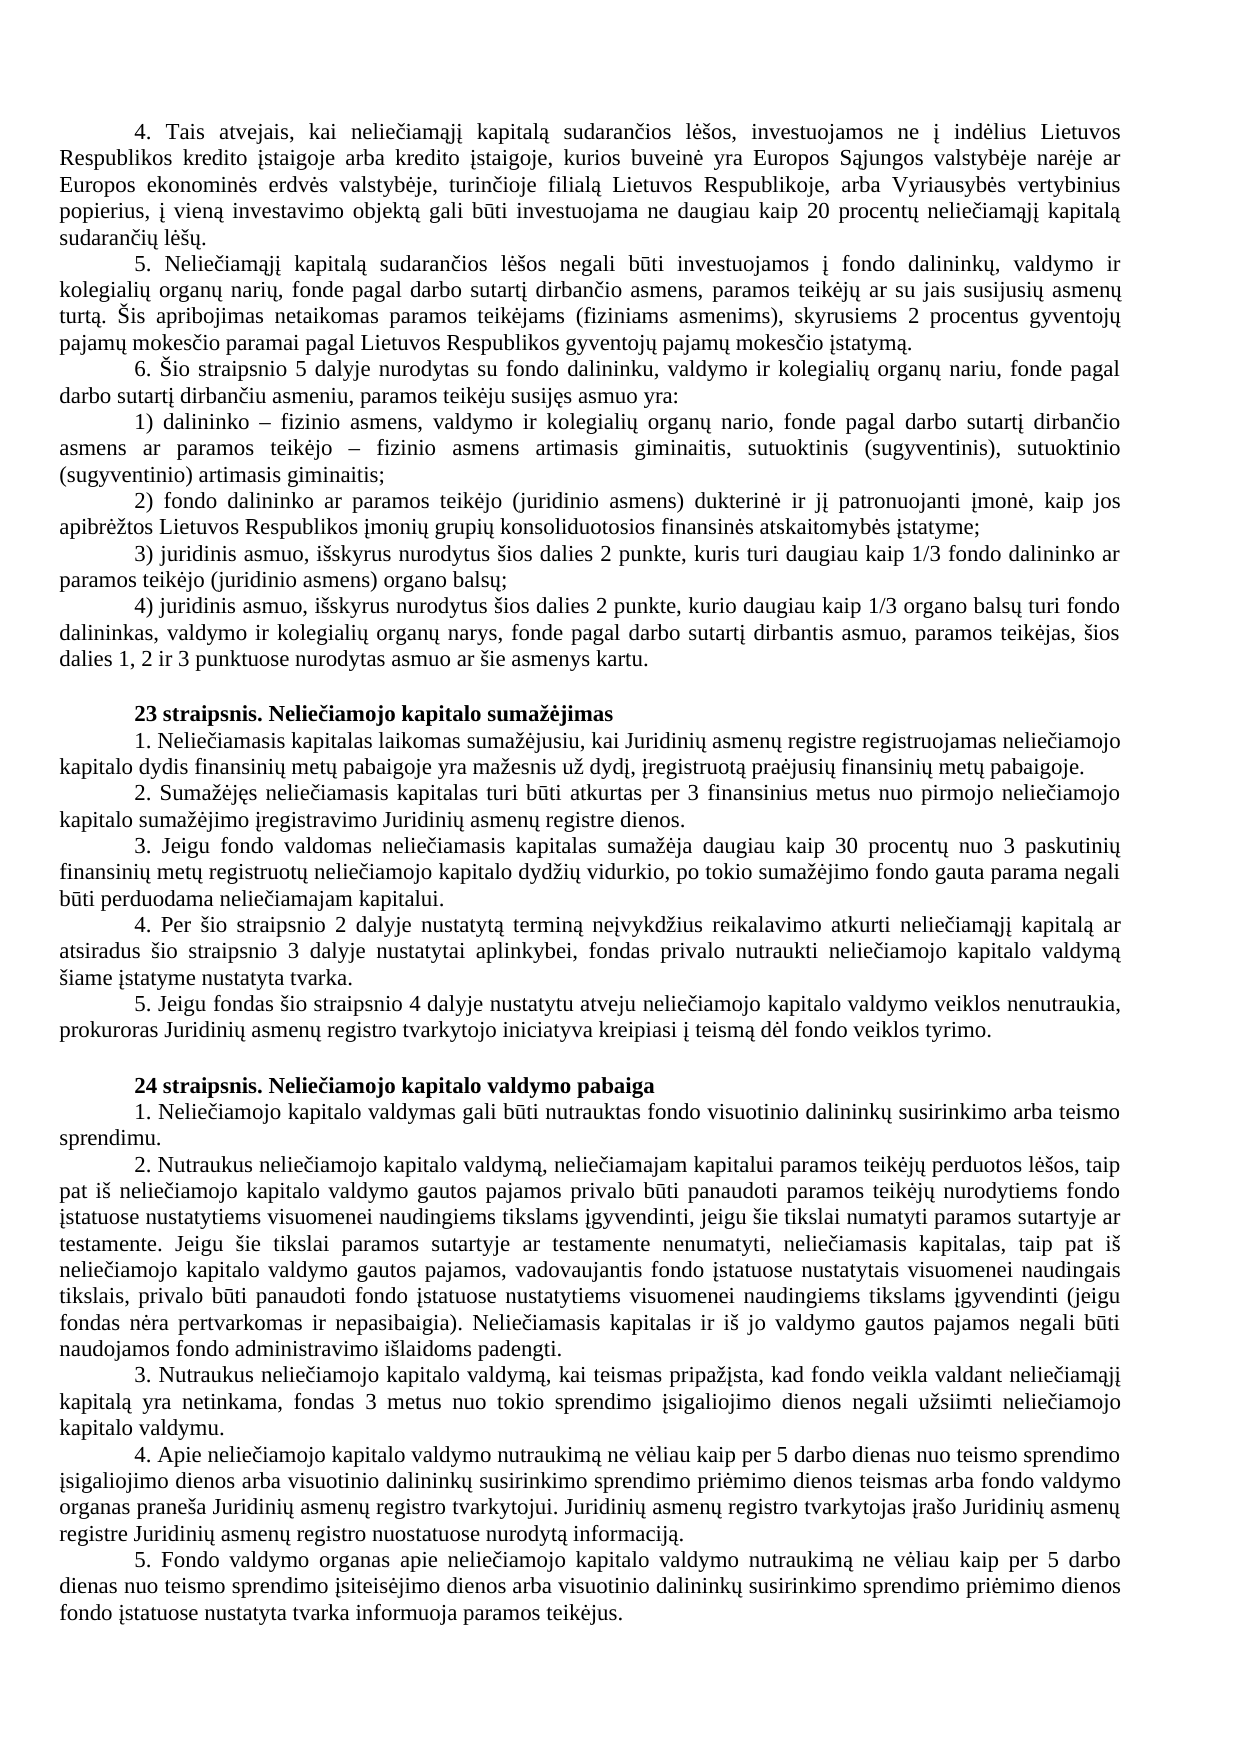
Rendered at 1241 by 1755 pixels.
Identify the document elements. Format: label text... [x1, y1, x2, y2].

text 3) juridinis asmuo, išskyrus nurodytus šios dalies 2 punkte, kuris turi daugiau kaip 1/3 fondo dalininko ar paramos teikėjo (juridinio asmens) organo balsų; [59, 540, 1122, 592]
text 3. Jeigu fondo valdomas neliečiamasis kapitalas sumažėja daugiau kaip 30 procentų nuo 3 paskutinių finansinių metų registruotų neliečiamojo kapitalo dydžių vidurkio, po tokio sumažėjimo fondo gauta parama negali būti perduodama neliečiamajam kapitalui. [59, 832, 1122, 911]
text 5. Neliečiamąjį kapitalą sudarančios lėšos negali būti investuojamos į fondo dalininkų, valdymo ir kolegialių organų narių, fonde pagal darbo sutartį dirbančio asmens, paramos teikėjų ar su jais susijusių asmenų turtą. Šis apribojimas netaikomas paramos teikėjams (fiziniams asmenims), skyrusiems 2 procentus gyventojų pajamų mokesčio paramai pagal Lietuvos Respublikos gyventojų pajamų mokesčio įstatymą. [59, 250, 1122, 355]
text 1) dalininko – fizinio asmens, valdymo ir kolegialių organų nario, fonde pagal darbo sutartį dirbančio asmens ar paramos teikėjo – fizinio asmens artimasis giminaitis, sutuoktinis (sugyventinis), sutuoktinio (sugyventinio) artimasis giminaitis; [59, 408, 1122, 487]
text 5. Fondo valdymo organas apie neliečiamojo kapitalo valdymo nutraukimą ne vėliau kaip per 5 darbo dienas nuo teismo sprendimo įsiteisėjimo dienos arba visuotinio dalininkų susirinkimo sprendimo priėmimo dienos fondo įstatuose nustatyta tvarka informuoja paramos teikėjus. [59, 1546, 1122, 1625]
text 4. Tais atvejais, kai neliečiamąjį kapitalą sudarančios lėšos, investuojamos ne į indėlius Lietuvos Respublikos kredito įstaigoje arba kredito įstaigoje, kurios buveinė yra Europos Sąjungos valstybėje narėje ar Europos ekonominės erdvės valstybėje, turinčioje filialą Lietuvos Respublikoje, arba Vyriausybės vertybinius popierius, į vieną investavimo objektą gali būti investuojama ne daugiau kaip 20 procentų neliečiamąjį kapitalą sudarančių lėšų. [59, 118, 1122, 250]
text 6. Šio straipsnio 5 dalyje nurodytas su fondo dalininku, valdymo ir kolegialių organų nariu, fonde pagal darbo sutartį dirbančiu asmeniu, paramos teikėju susijęs asmuo yra: [59, 355, 1122, 408]
text 5. Jeigu fondas šio straipsnio 4 dalyje nustatytu atveju neliečiamojo kapitalo valdymo veiklos nenutraukia, prokuroras Juridinių asmenų registro tvarkytojo iniciatyva kreipiasi į teismą dėl fondo veiklos tyrimo. [59, 990, 1122, 1043]
text 23 straipsnis. Neliečiamojo kapitalo sumažėjimas [59, 700, 1122, 727]
text 4. Per šio straipsnio 2 dalyje nustatytą terminą neįvykdžius reikalavimo atkurti neliečiamąjį kapitalą ar atsiradus šio straipsnio 3 dalyje nustatytai aplinkybei, fondas privalo nutraukti neliečiamojo kapitalo valdymą šiame įstatyme nustatyta tvarka. [59, 911, 1122, 990]
text 4) juridinis asmuo, išskyrus nurodytus šios dalies 2 punkte, kurio daugiau kaip 1/3 organo balsų turi fondo dalininkas, valdymo ir kolegialių organų narys, fonde pagal darbo sutartį dirbantis asmuo, paramos teikėjas, šios dalies 1, 2 ir 3 punktuose nurodytas asmuo ar šie asmenys kartu. [59, 592, 1122, 672]
text 3. Nutraukus neliečiamojo kapitalo valdymą, kai teismas pripažįsta, kad fondo veikla valdant neliečiamąjį kapitalą yra netinkama, fondas 3 metus nuo tokio sprendimo įsigaliojimo dienos negali užsiimti neliečiamojo kapitalo valdymu. [59, 1362, 1122, 1441]
text 2. Nutraukus neliečiamojo kapitalo valdymą, neliečiamajam kapitalui paramos teikėjų perduotos lėšos, taip pat iš neliečiamojo kapitalo valdymo gautos pajamos privalo būti panaudoti paramos teikėjų nurodytiems fondo įstatuose nustatytiems visuomenei naudingiems tikslams įgyvendinti, jeigu šie tikslai numatyti paramos sutartyje ar testamente. Jeigu šie tikslai paramos sutartyje ar testamente nenumatyti, neliečiamasis kapitalas, taip pat iš neliečiamojo kapitalo valdymo gautos pajamos, vadovaujantis fondo įstatuose nustatytais visuomenei naudingais tikslais, privalo būti panaudoti fondo įstatuose nustatytiems visuomenei naudingiems tikslams įgyvendinti (jeigu fondas nėra pertvarkomas ir nepasibaigia). Neliečiamasis kapitalas ir iš jo valdymo gautos pajamos negali būti naudojamos fondo administravimo išlaidoms padengti. [59, 1151, 1122, 1362]
text 2) fondo dalininko ar paramos teikėjo (juridinio asmens) dukterinė ir jį patronuojanti įmonė, kaip jos apibrėžtos Lietuvos Respublikos įmonių grupių konsoliduotosios finansinės atskaitomybės įstatyme; [59, 487, 1122, 540]
text 1. Neliečiamasis kapitalas laikomas sumažėjusiu, kai Juridinių asmenų registre registruojamas neliečiamojo kapitalo dydis finansinių metų pabaigoje yra mažesnis už dydį, įregistruotą praėjusių finansinių metų pabaigoje. [59, 727, 1122, 779]
text 2. Sumažėjęs neliečiamasis kapitalas turi būti atkurtas per 3 finansinius metus nuo pirmojo neliečiamojo kapitalo sumažėjimo įregistravimo Juridinių asmenų registre dienos. [59, 779, 1122, 832]
text 1. Neliečiamojo kapitalo valdymas gali būti nutrauktas fondo visuotinio dalininkų susirinkimo arba teismo sprendimu. [59, 1098, 1122, 1151]
text 24 straipsnis. Neliečiamojo kapitalo valdymo pabaiga [59, 1072, 1122, 1098]
text 4. Apie neliečiamojo kapitalo valdymo nutraukimą ne vėliau kaip per 5 darbo dienas nuo teismo sprendimo įsigaliojimo dienos arba visuotinio dalininkų susirinkimo sprendimo priėmimo dienos teismas arba fondo valdymo organas praneša Juridinių asmenų registro tvarkytojui. Juridinių asmenų registro tvarkytojas įrašo Juridinių asmenų registre Juridinių asmenų registro nuostatuose nurodytą informaciją. [59, 1441, 1122, 1546]
